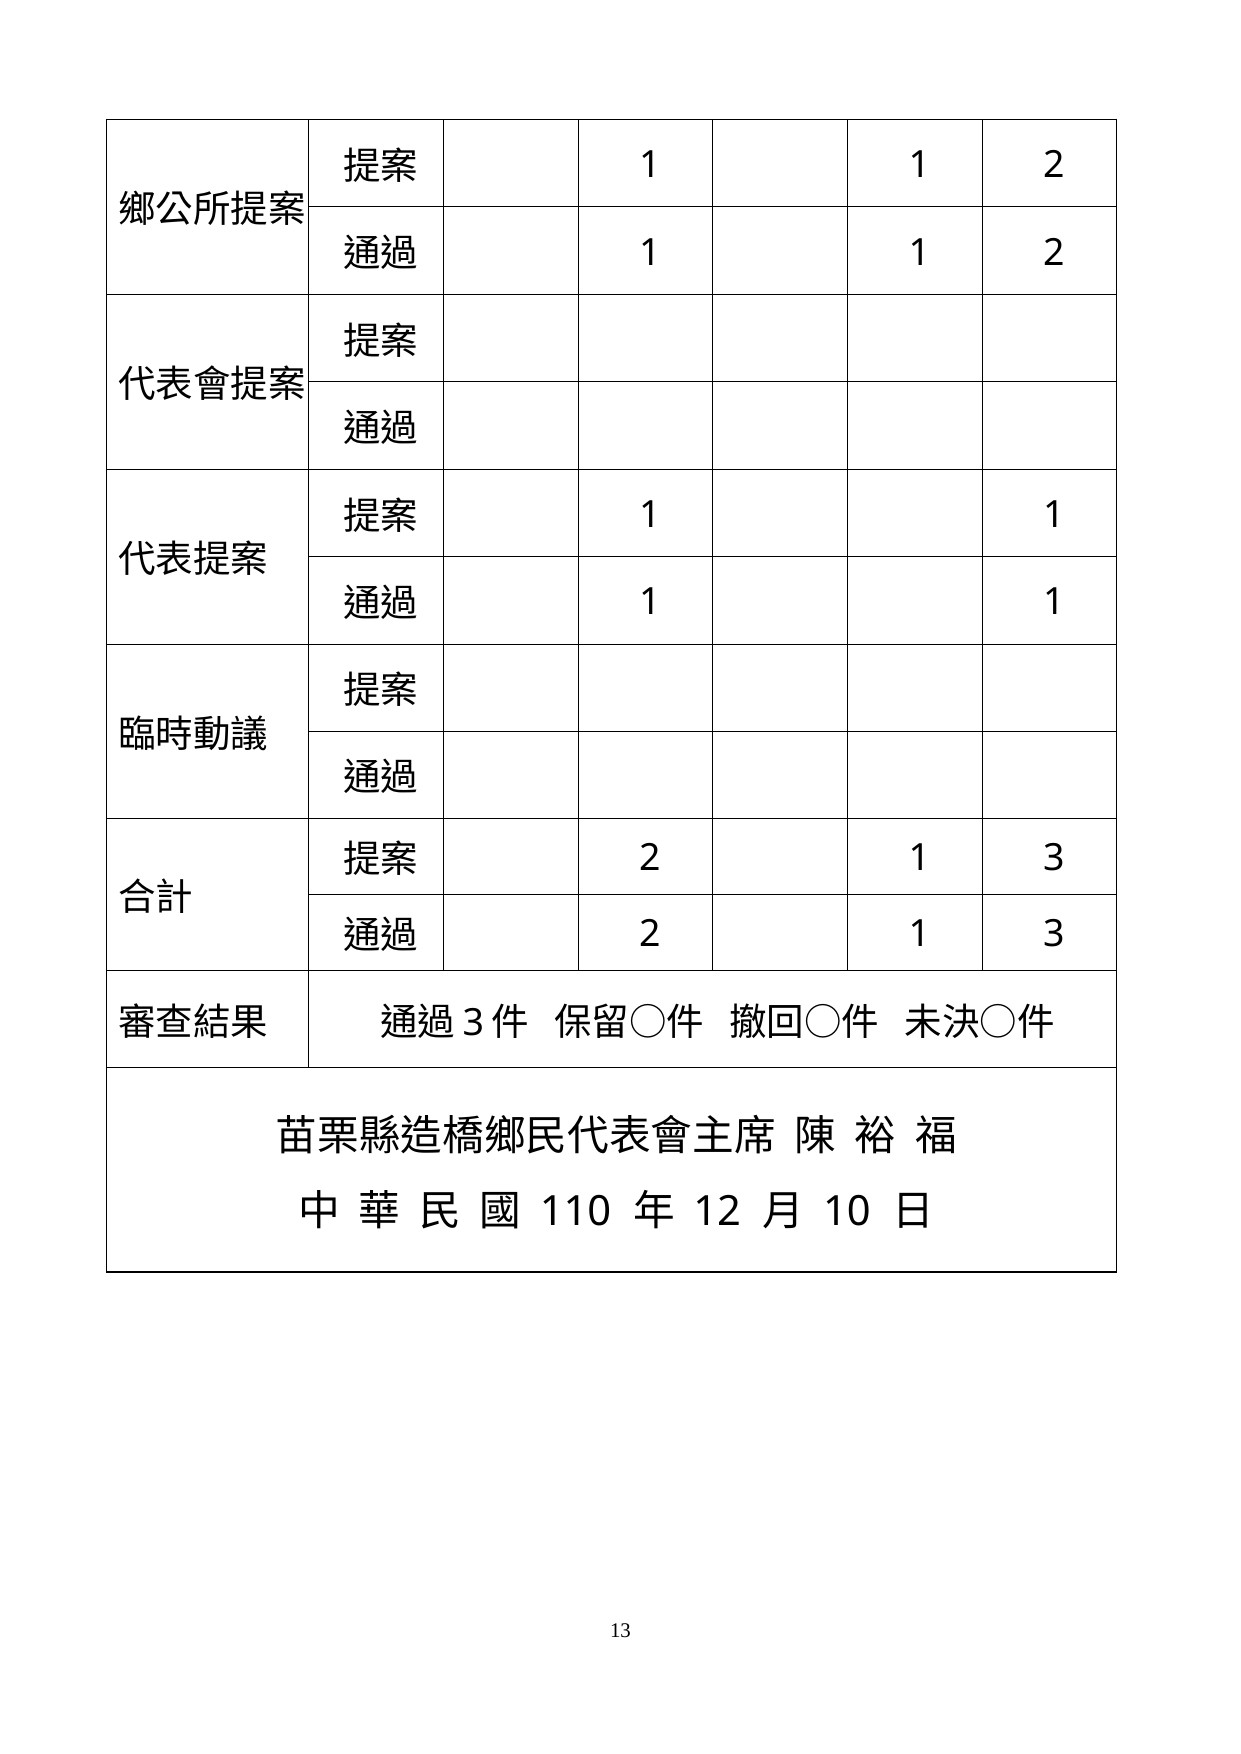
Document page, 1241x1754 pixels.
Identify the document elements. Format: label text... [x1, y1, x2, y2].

table_cell 2 [579, 895, 712, 969]
table_cell [444, 819, 578, 893]
table_cell 1 [848, 895, 982, 969]
table_cell [983, 645, 1116, 731]
table_cell [713, 732, 847, 817]
table_cell [983, 732, 1116, 817]
table_cell [848, 732, 982, 817]
table_cell [713, 295, 847, 381]
table_cell 提案 [309, 819, 443, 893]
table_cell 提案 [309, 470, 443, 556]
table_cell 通過 [309, 732, 443, 817]
table_cell 1 [579, 557, 712, 643]
table_cell 苗栗縣造橋鄉民代表會主席 陳 裕 福 中 華 民 國 110 年 12 月 10 日 [107, 1068, 1116, 1271]
table_cell 1 [983, 470, 1116, 556]
table_cell [444, 557, 578, 643]
table_cell [444, 120, 578, 206]
table_cell [579, 382, 712, 468]
table_cell 通過 [309, 895, 443, 969]
table_cell 通過 [309, 557, 443, 643]
table_cell [713, 819, 847, 893]
table_cell [713, 382, 847, 468]
table_cell 1 [848, 819, 982, 893]
table_cell [579, 732, 712, 817]
table_cell [713, 120, 847, 206]
table_cell 通過 [309, 382, 443, 468]
table_cell [713, 895, 847, 969]
table_cell 審查結果 [107, 971, 308, 1067]
table_cell [983, 295, 1116, 381]
table_cell [444, 895, 578, 969]
table_cell [848, 557, 982, 643]
table_cell 臨時動議 [107, 645, 308, 817]
table_cell 鄉公所提案 [107, 120, 308, 293]
table_cell [444, 207, 578, 293]
table_cell [579, 645, 712, 731]
table_cell 3 [983, 895, 1116, 969]
table_cell [848, 382, 982, 468]
table_cell [713, 470, 847, 556]
table_cell 代表提案 [107, 470, 308, 643]
table_cell 1 [983, 557, 1116, 643]
table_cell 2 [983, 207, 1116, 293]
table_cell 通過3件 保留○件 撤回○件 未決○件 [309, 971, 1116, 1067]
table_cell 1 [848, 207, 982, 293]
table_cell [444, 295, 578, 381]
table_cell [848, 470, 982, 556]
table_cell [444, 470, 578, 556]
table_cell 2 [579, 819, 712, 893]
table_cell [713, 207, 847, 293]
table_cell [444, 645, 578, 731]
table_cell [848, 645, 982, 731]
table_cell [848, 295, 982, 381]
table_cell 代表會提案 [107, 295, 308, 468]
table_cell [444, 732, 578, 817]
table_cell 提案 [309, 645, 443, 731]
table_cell 提案 [309, 295, 443, 381]
table_cell 1 [579, 470, 712, 556]
table_cell [713, 645, 847, 731]
table_cell 1 [579, 207, 712, 293]
table_cell [579, 295, 712, 381]
table_cell 1 [848, 120, 982, 206]
table_cell 合計 [107, 819, 308, 969]
table_cell 1 [579, 120, 712, 206]
table_cell 2 [983, 120, 1116, 206]
table_cell 通過 [309, 207, 443, 293]
table_cell 提案 [309, 120, 443, 206]
table_cell [444, 382, 578, 468]
table_cell [983, 382, 1116, 468]
table_cell [713, 557, 847, 643]
table_cell 3 [983, 819, 1116, 893]
